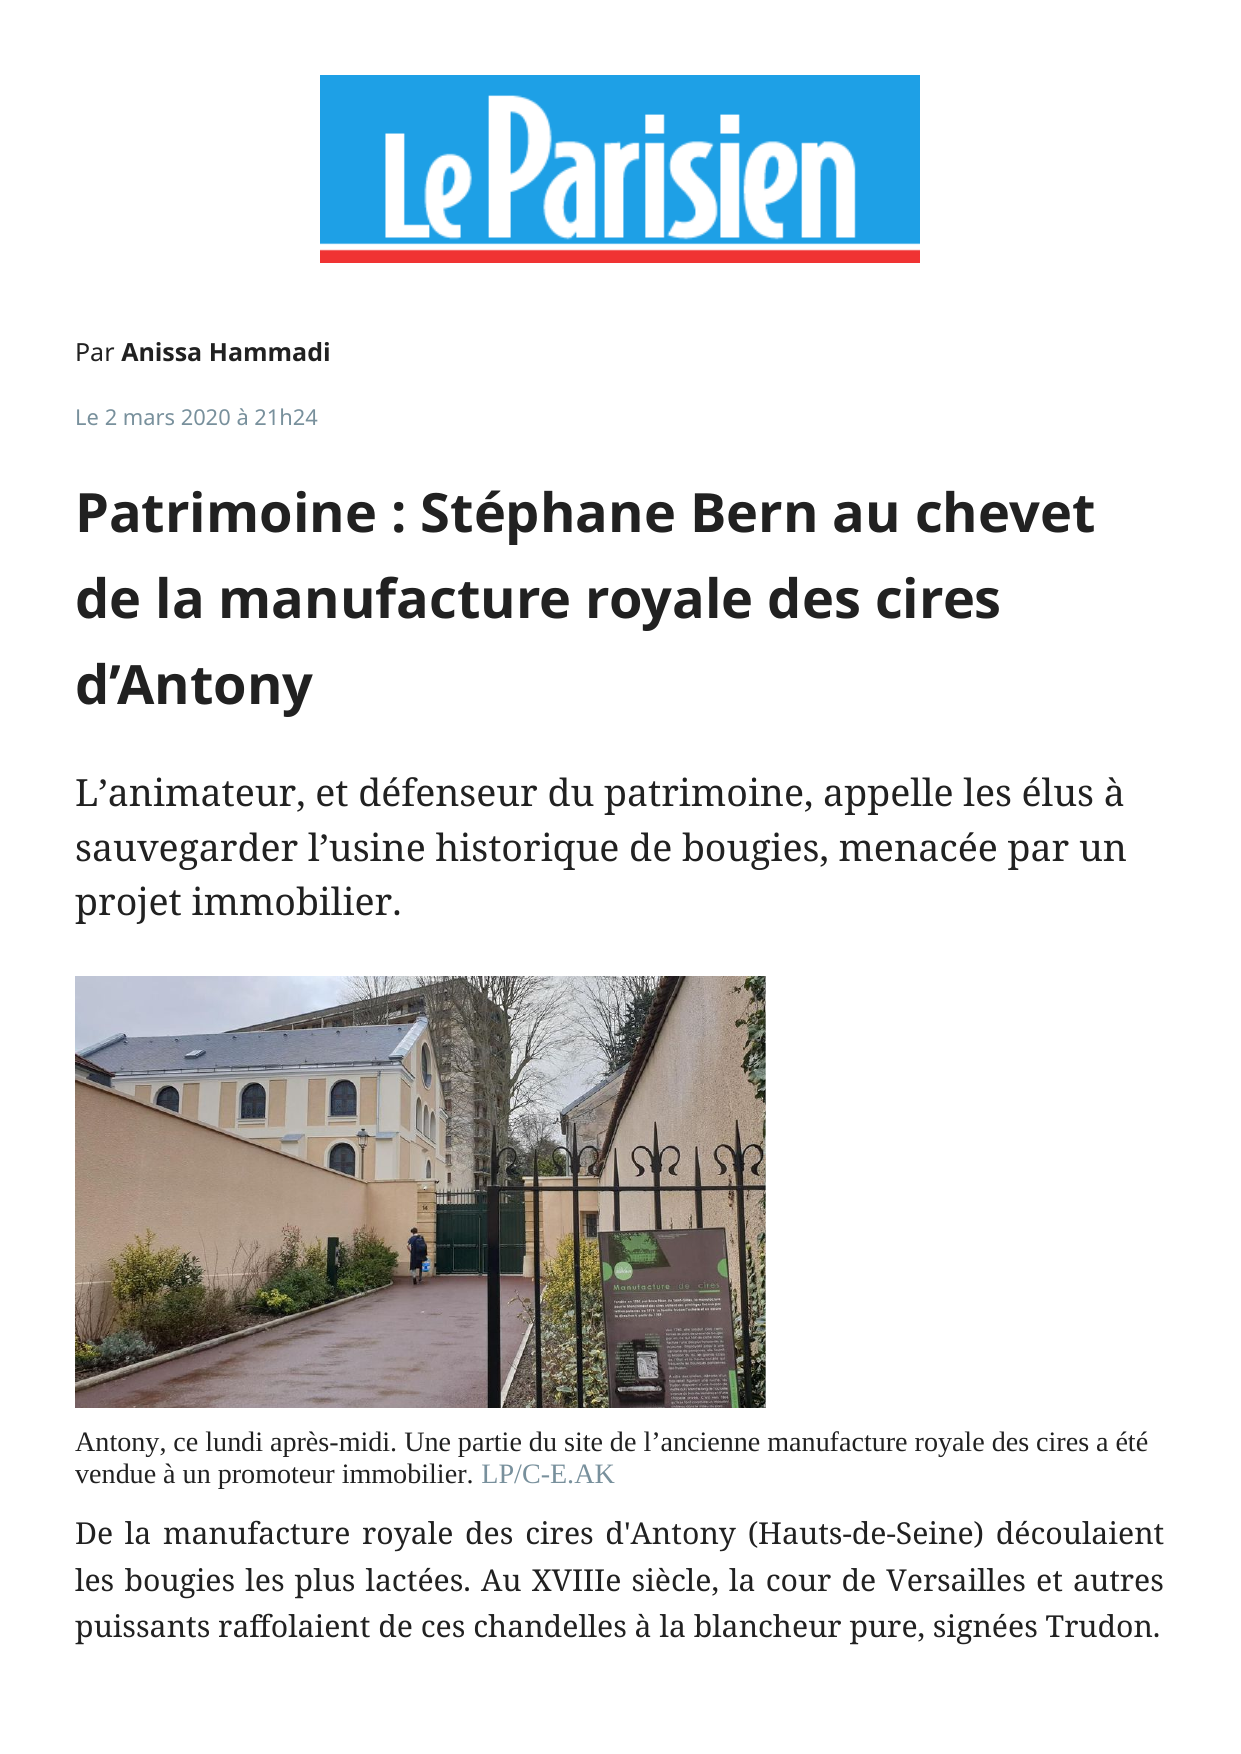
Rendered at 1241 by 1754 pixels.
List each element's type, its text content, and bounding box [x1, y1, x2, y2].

text De la manufacture royale des cires d'Antony (Hauts-de-Seine) découlaient les bougies les plus lactées. Au XVIIIe siècle, la cour de Versailles et autres puissants raffolaient de ces chandelles à la blancheur pure, signées Trudon. [75, 1506, 1165, 1647]
subtitle L’animateur, et défenseur du patrimoine, appelle les élus à sauvegarder l’usine historique de bougies, menacée par un projet immobilier. [75, 763, 1165, 927]
text Antony, ce lundi après-midi. Une partie du site de l’ancienne manufacture royale des cires a été vendue à un promoteur immobilier. LP/C-E.AK [75, 1425, 1165, 1489]
picture [75, 976, 766, 1408]
text Le 2 mars 2020 à 21h24 [75, 400, 1165, 431]
subtitle Patrimoine : Stéphane Bern au chevet de la manufacture royale des cires d’Antony [75, 463, 1165, 721]
text Par Anissa Hammadi [75, 335, 1165, 369]
picture [320, 75, 920, 263]
